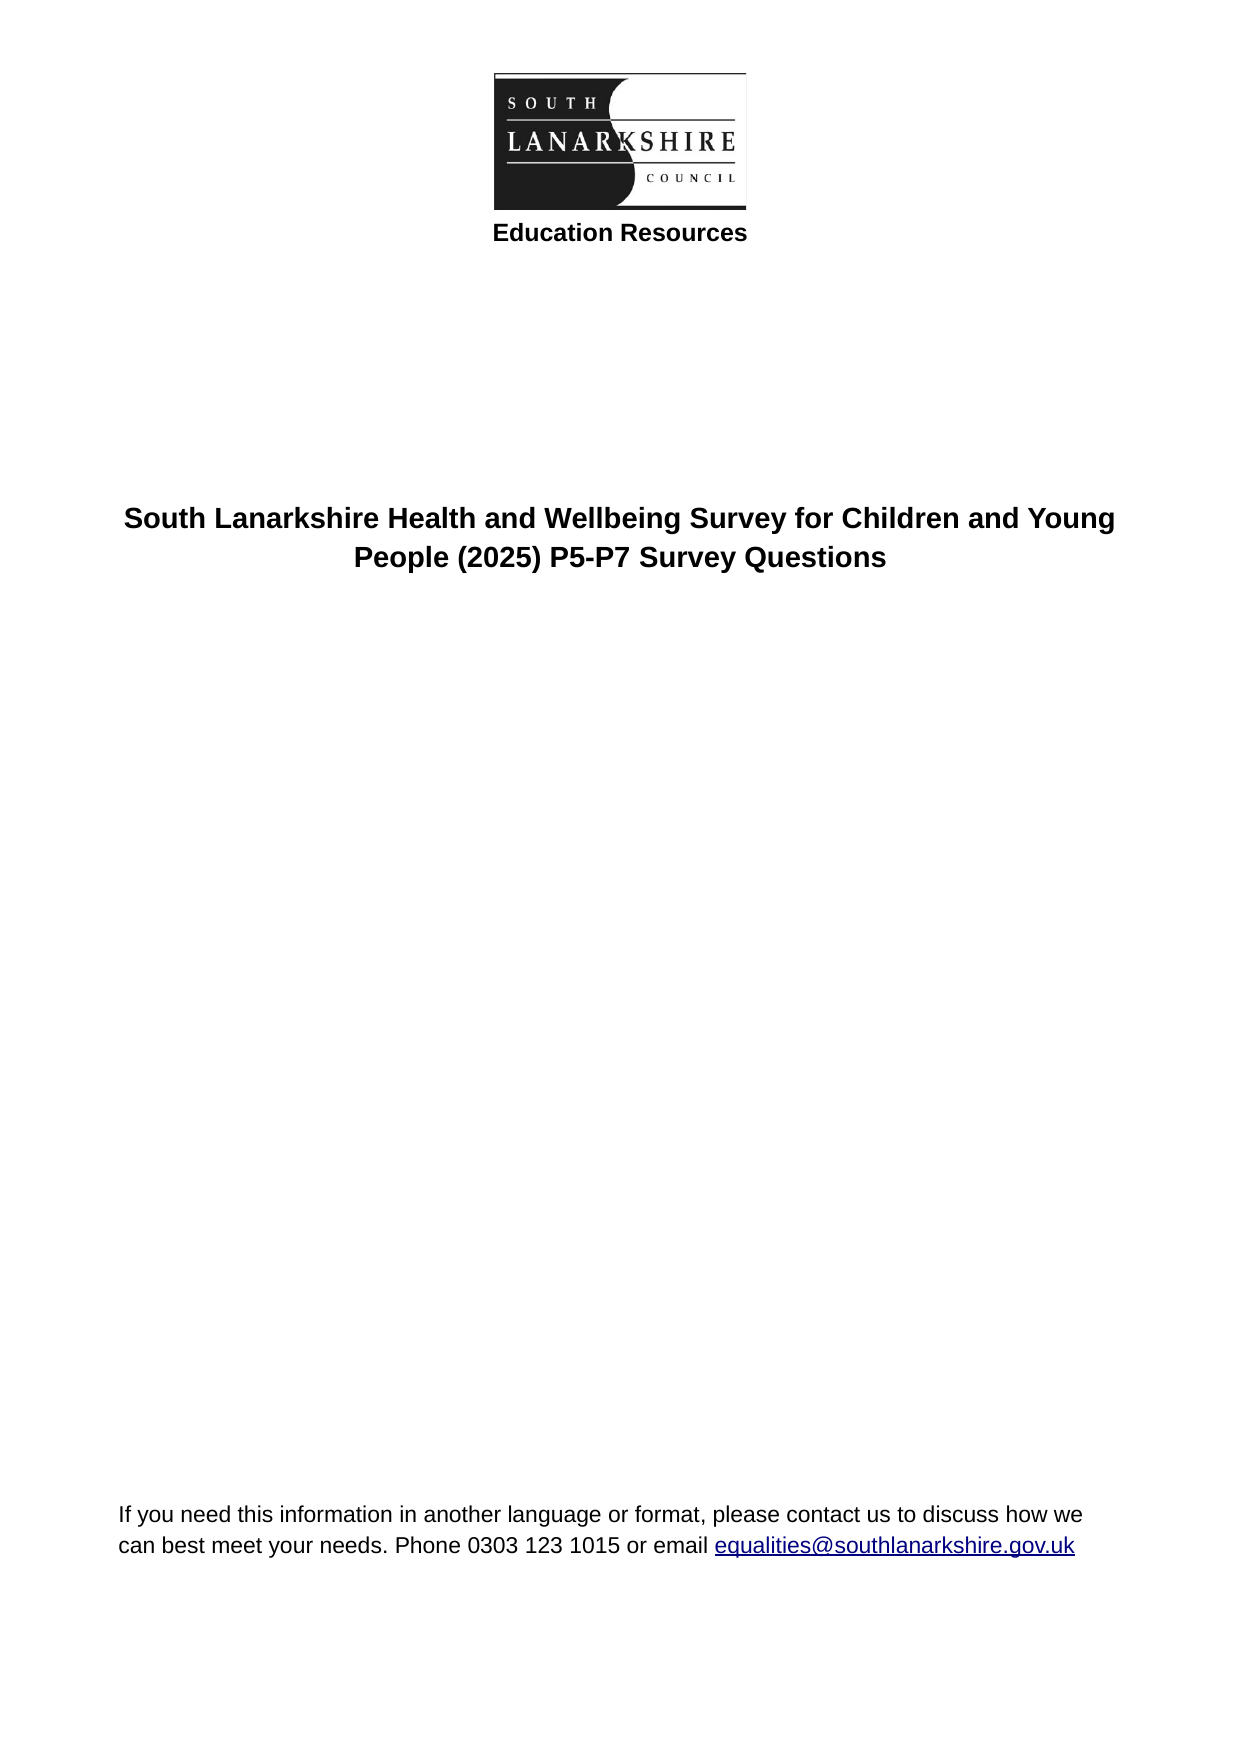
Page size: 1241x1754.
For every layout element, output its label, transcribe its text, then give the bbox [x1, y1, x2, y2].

subtitle South Lanarkshire Health and Wellbeing Survey for Children and Young People (2025) P5-P7 Survey Questions [118, 501, 1122, 573]
text Education Resources [118, 218, 1122, 247]
text If you need this information in another language or format, please contact us to discuss how we can best meet your needs. Phone 0303 123 1015 or email equalities@southlanarkshire.gov.uk [118, 1501, 1122, 1558]
